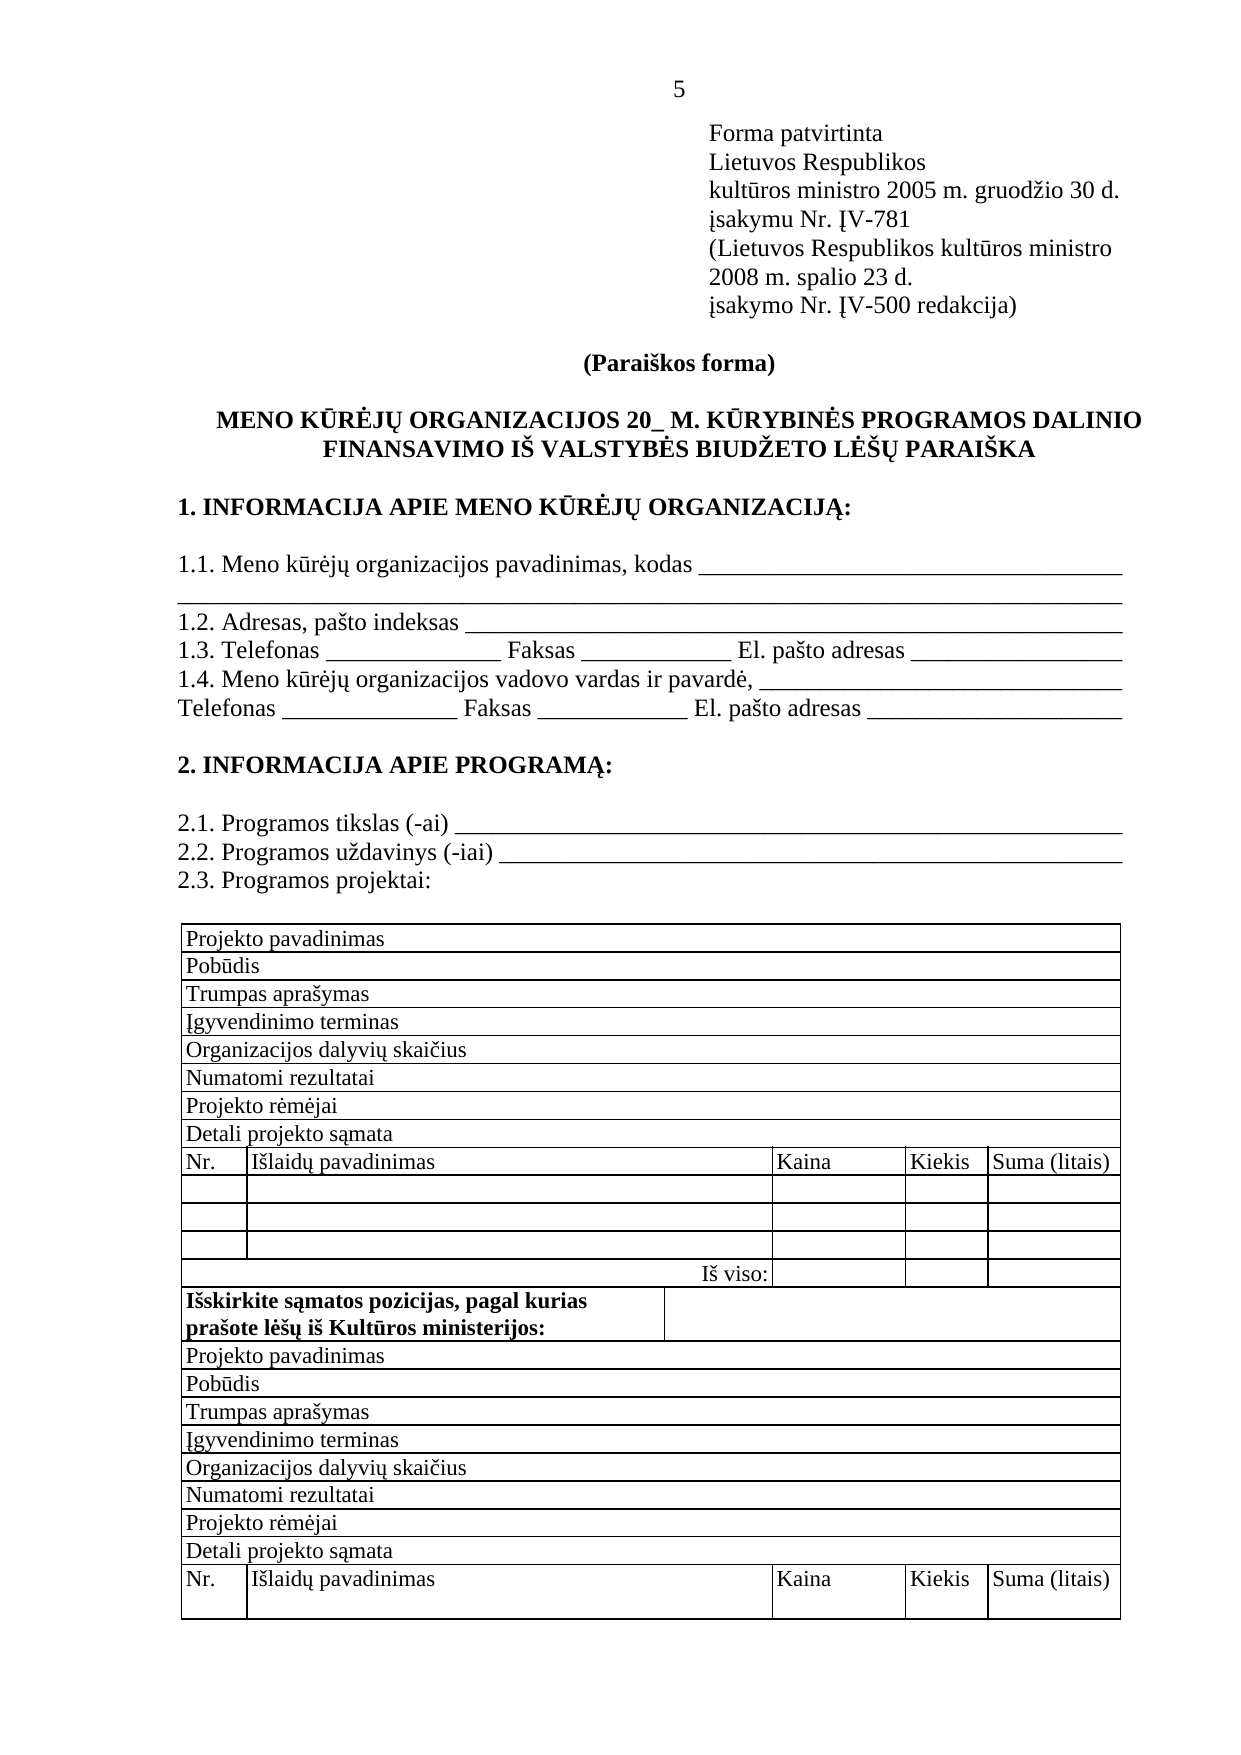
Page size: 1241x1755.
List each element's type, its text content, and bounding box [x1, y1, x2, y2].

text 1.3. Telefonas ______________ Faksas ____________ El. pašto adresas [177, 636, 1181, 664]
table_cell Pobūdis [182, 953, 1120, 979]
table_cell [906, 1260, 987, 1286]
text _ [177, 578, 1181, 607]
text 2.1. Programos tikslas (-ai) [177, 808, 1181, 837]
table_cell [773, 1232, 905, 1258]
table_cell [182, 1232, 246, 1258]
text 1. INFORMACIJA APIE MENO KŪRĖJŲ ORGANIZACIJĄ: [177, 492, 1181, 521]
text įsakymo Nr. ĮV-500 redakcija) [177, 291, 1181, 319]
text 1.4. Meno kūrėjų organizacijos vadovo vardas ir pavardė, [177, 664, 1181, 693]
table_cell [989, 1176, 1120, 1202]
table_cell Detali projekto sąmata [182, 1120, 1120, 1146]
table_cell Kaina [773, 1565, 905, 1618]
table_cell Kaina [773, 1148, 905, 1174]
table_cell Suma (litais) [989, 1565, 1120, 1618]
table_cell [182, 1204, 246, 1230]
table_cell Nr. [182, 1148, 246, 1174]
table_cell [906, 1232, 987, 1258]
table_cell Kiekis [906, 1565, 987, 1618]
table_cell Kiekis [906, 1148, 987, 1174]
text 2.2. Programos uždavinys (-iai) [177, 837, 1181, 866]
table_cell Organizacijos dalyvių skaičius [182, 1454, 1120, 1480]
table_cell Numatomi rezultatai [182, 1482, 1120, 1508]
table_cell Trumpas aprašymas [182, 981, 1120, 1007]
table_cell Detali projekto sąmata [182, 1537, 1120, 1564]
table_cell Išlaidų pavadinimas [248, 1565, 772, 1618]
table_cell [773, 1204, 905, 1230]
table_cell Organizacijos dalyvių skaičius [182, 1036, 1120, 1063]
table_cell [906, 1176, 987, 1202]
table_cell Išlaidų pavadinimas [248, 1148, 772, 1174]
table_cell Projekto rėmėjai [182, 1510, 1120, 1536]
text Lietuvos Respublikos [177, 147, 1181, 176]
text 1.1. Meno kūrėjų organizacijos pavadinimas, kodas [177, 549, 1181, 578]
table_cell Išskirkite sąmatos pozicijas, pagal kurias prašote lėšų iš Kultūros ministerijos: [182, 1288, 664, 1340]
table_cell Projekto pavadinimas [182, 1342, 1120, 1368]
table_cell Numatomi rezultatai [182, 1064, 1120, 1091]
table_cell Įgyvendinimo terminas [182, 1008, 1120, 1035]
table_cell [665, 1288, 1120, 1340]
text (Lietuvos Respublikos kultūros ministro [177, 233, 1181, 262]
table_cell [182, 1176, 246, 1202]
text MENO KŪRĖJŲ ORGANIZACIJOS 20_ M. KŪRYBINĖS PROGRAMOS DALINIO FINANSAVIMO IŠ VALSTYBĖS BIUDŽETO LĖŠŲ PARAIŠKA [177, 406, 1181, 463]
text 2. INFORMACIJA APIE PROGRAMĄ: [177, 751, 1181, 779]
table_cell [248, 1204, 772, 1230]
text 2008 m. spalio 23 d. [177, 262, 1181, 291]
text (Paraiškos forma) [177, 348, 1181, 377]
table_cell [773, 1260, 905, 1286]
text Forma patvirtinta [709, 118, 1181, 147]
table_cell [248, 1176, 772, 1202]
text įsakymu Nr. ĮV-781 [177, 204, 1181, 233]
text 1.2. Adresas, pašto indeksas [177, 607, 1181, 636]
table_cell Trumpas aprašymas [182, 1398, 1120, 1424]
table_header Projekto pavadinimas [182, 925, 1120, 951]
table_cell Iš viso: [182, 1260, 772, 1286]
text kultūros ministro 2005 m. gruodžio 30 d. [177, 176, 1181, 204]
table_cell [989, 1204, 1120, 1230]
table_cell [773, 1176, 905, 1202]
table_cell [906, 1204, 987, 1230]
table_cell [989, 1260, 1120, 1286]
table_cell Suma (litais) [989, 1148, 1120, 1174]
text Telefonas ______________ Faksas ____________ El. pašto adresas [177, 693, 1181, 722]
table_cell Projekto rėmėjai [182, 1092, 1120, 1118]
table_cell Įgyvendinimo terminas [182, 1426, 1120, 1452]
table_cell Pobūdis [182, 1370, 1120, 1396]
text 2.3. Programos projektai: [177, 866, 1181, 894]
table_cell [989, 1232, 1120, 1258]
table_cell [248, 1232, 772, 1258]
table_cell Nr. [182, 1565, 246, 1618]
